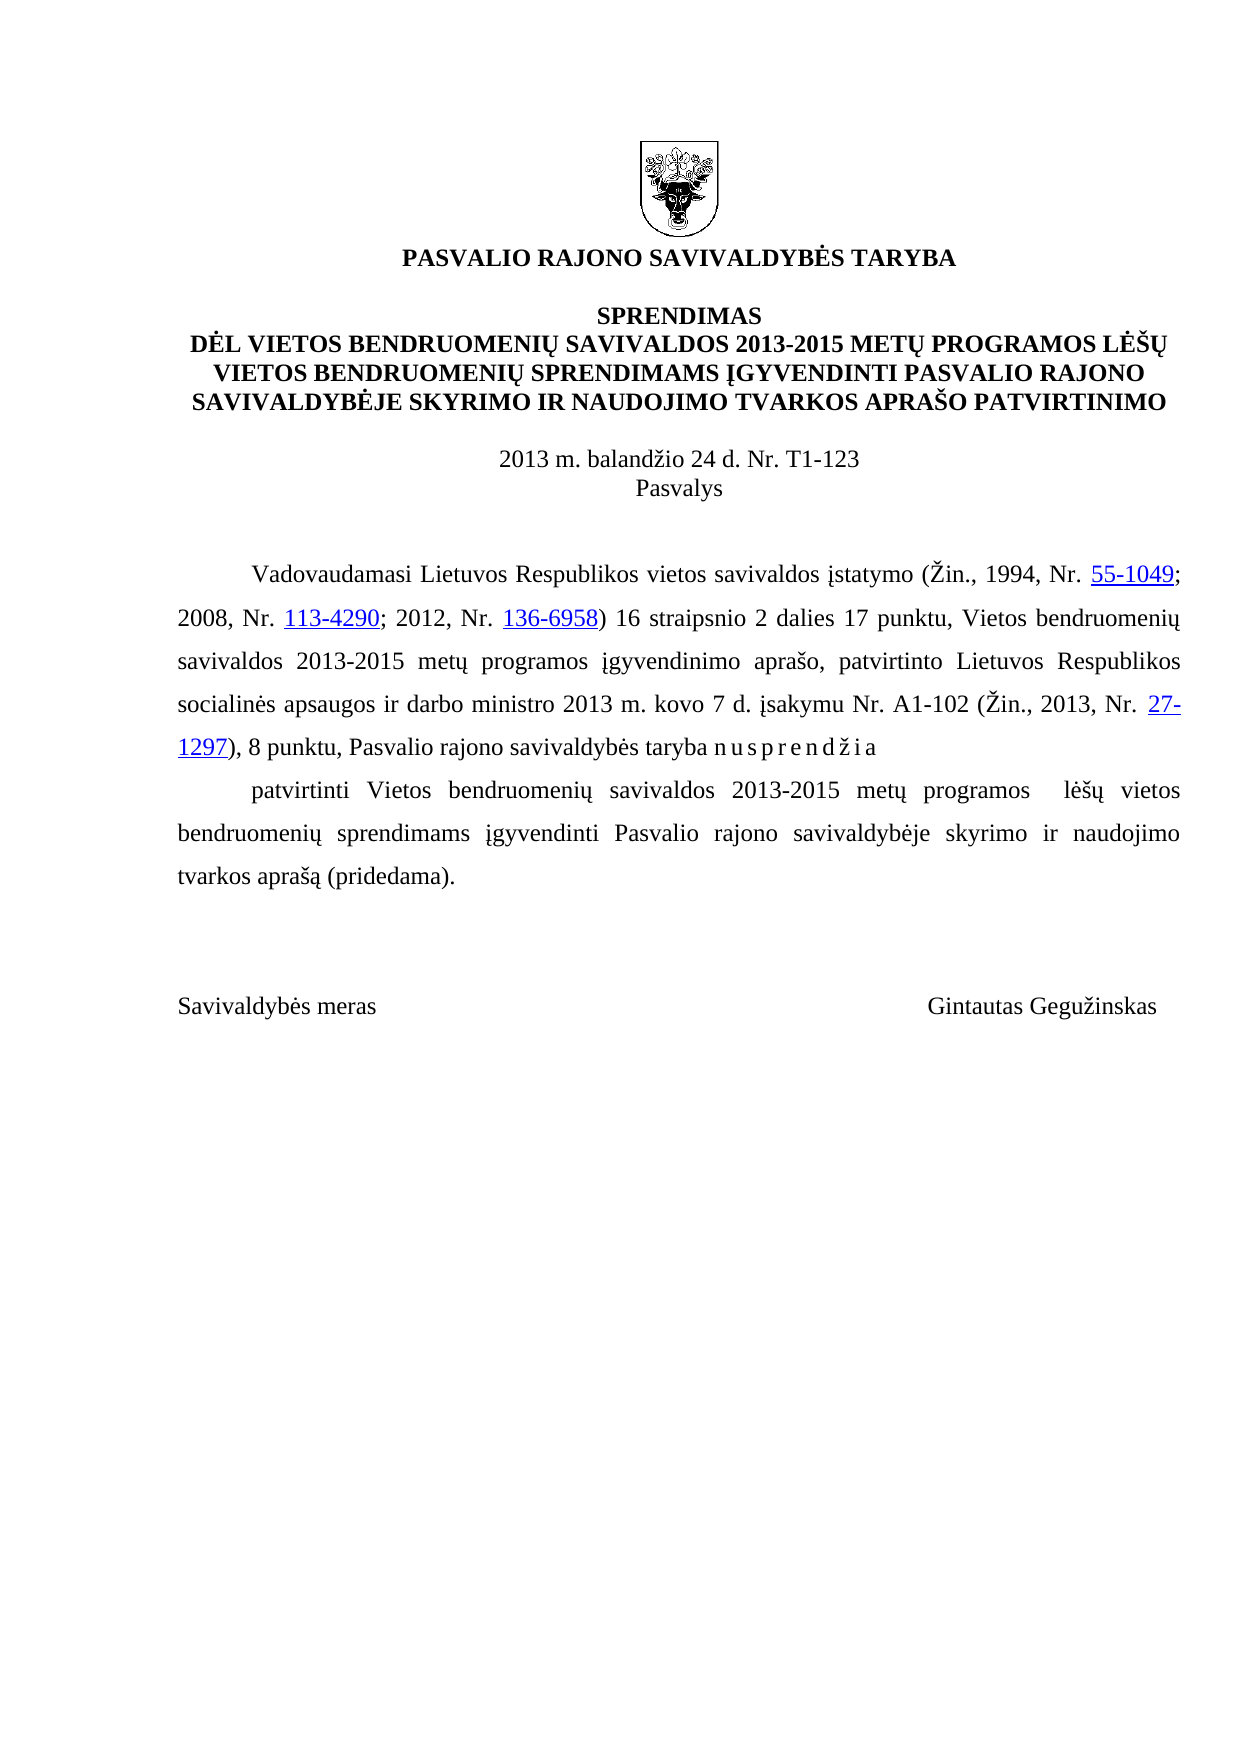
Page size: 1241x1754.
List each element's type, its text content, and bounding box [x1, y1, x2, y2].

text Savivaldybės meras Gintautas Gegužinskas [177, 991, 1181, 1019]
text Dėl vietos bendruomenių savivaldos 2013-2015 metų programos lėšų vietos bendruomenių sprendimams įgyvendinti pasvalio rajono savivaldybėje skyrimo ir naudojimo TVARKos APRAŠO patvirtinimo [177, 329, 1181, 416]
text patvirtinti Vietos bendruomenių savivaldos 2013-2015 metų programos lėšų vietos bendruomenių sprendimams įgyvendinti Pasvalio rajono savivaldybėje skyrimo ir naudojimo tvarkos aprašą (pridedama). [177, 775, 1181, 890]
text Vadovaudamasi Lietuvos Respublikos vietos savivaldos įstatymo (Žin., 1994, Nr. 55-1049; 2008, Nr. 113-4290; 2012, Nr. 136-6958) 16 straipsnio 2 dalies 17 punktu, Vietos bendruomenių savivaldos 2013-2015 metų programos įgyvendinimo aprašo, patvirtinto Lietuvos Respublikos socialinės apsaugos ir darbo ministro 2013 m. kovo 7 d. įsakymu Nr. A1-102 (Žin., 2013, Nr. 27-1297), 8 punktu, Pasvalio rajono savivaldybės taryba nusprendžia [177, 559, 1181, 761]
text 2013 m. balandžio 24 d. Nr. T1-123 [177, 444, 1181, 473]
text sprendimas [177, 301, 1181, 329]
text Pasvalys [177, 473, 1181, 502]
text Pasvalio rajono savivaldybės taryba [177, 243, 1181, 272]
